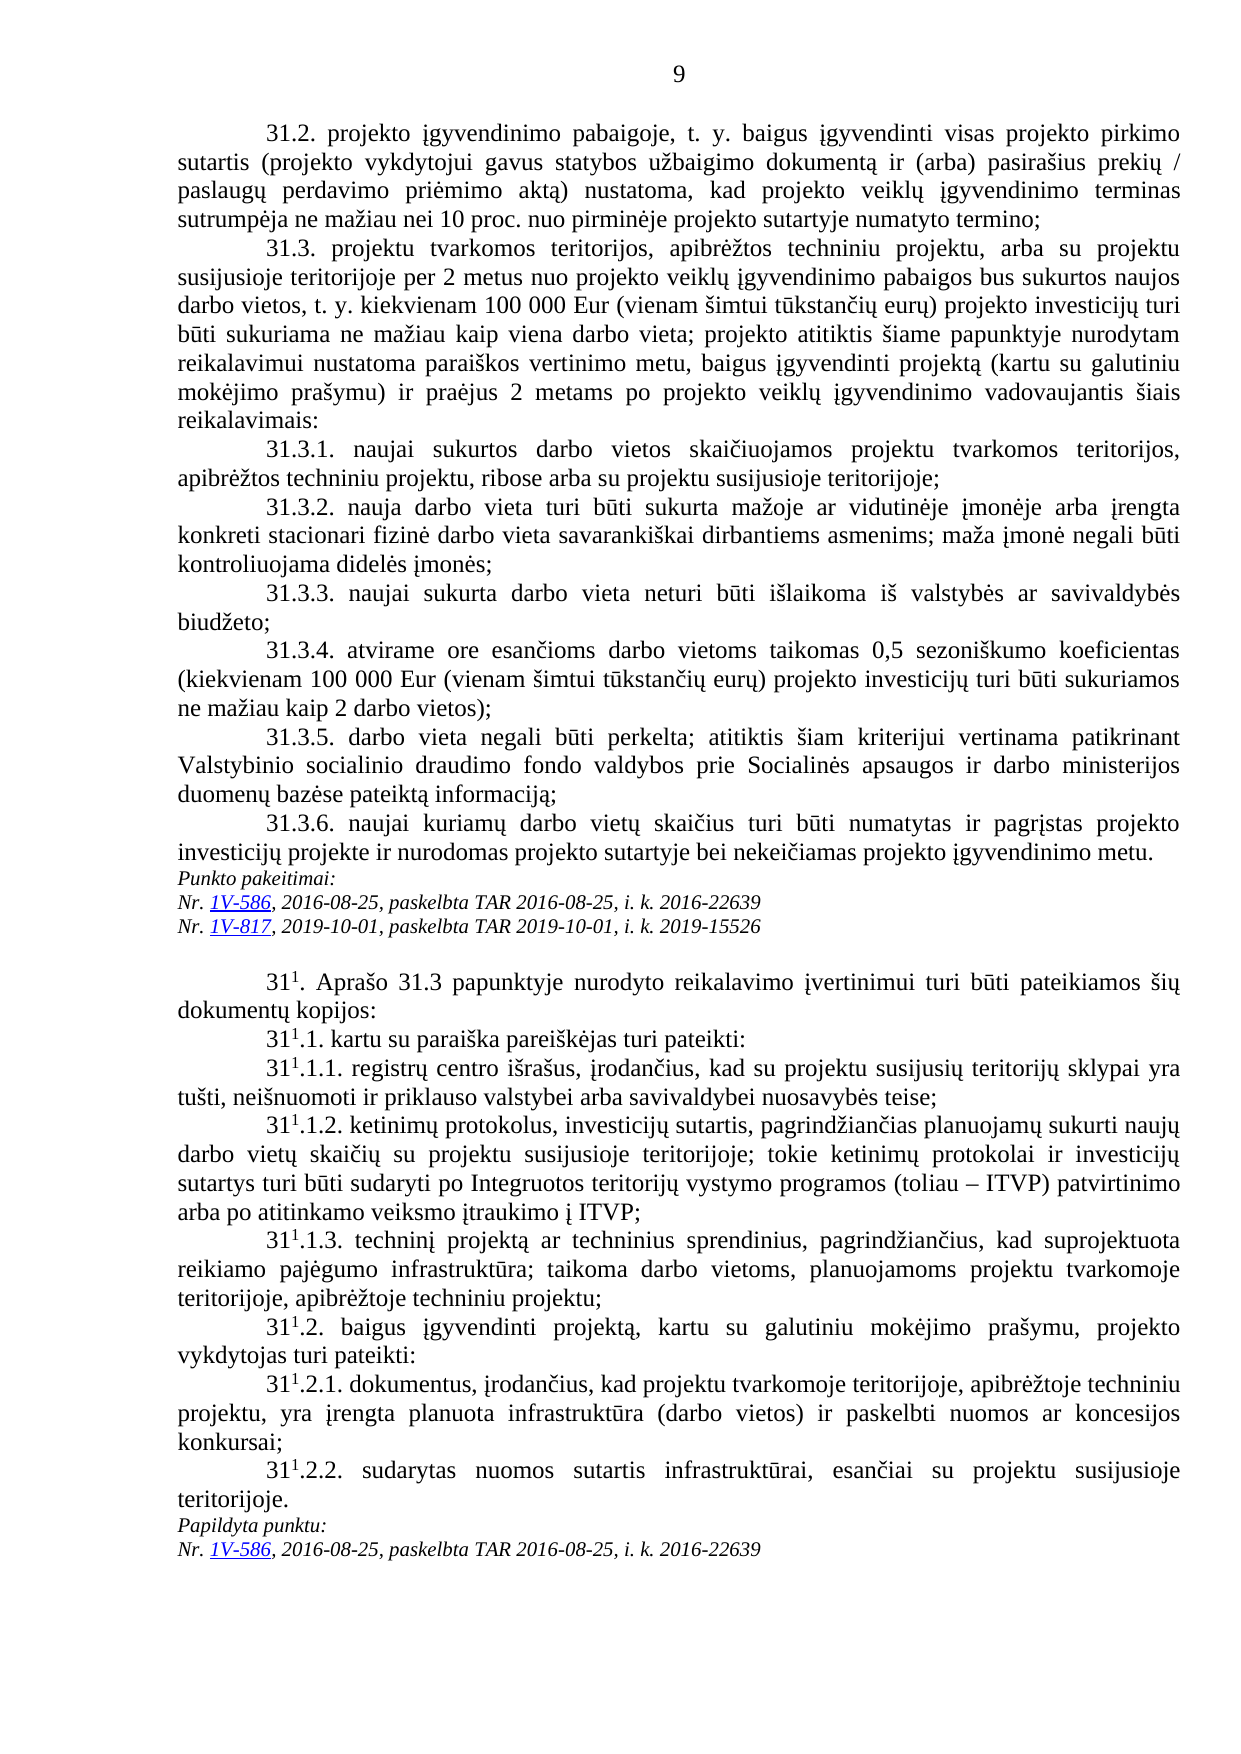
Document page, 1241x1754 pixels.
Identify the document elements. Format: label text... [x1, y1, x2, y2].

text Nr. 1V-817, 2019-10-01, paskelbta TAR 2019-10-01, i. k. 2019-15526 [177, 914, 1181, 938]
text Punkto pakeitimai: [177, 866, 1181, 890]
text 311. Aprašo 31.3 papunktyje nurodyto reikalavimo įvertinimui turi būti pateikiamos šių dokumentų kopijos: [177, 967, 1181, 1024]
text 311.1.1. registrų centro išrašus, įrodančius, kad su projektu susijusių teritorijų sklypai yra tušti, neišnuomoti ir priklauso valstybei arba savivaldybei nuosavybės teise; [177, 1053, 1181, 1110]
text 311.1. kartu su paraiška pareiškėjas turi pateikti: [177, 1024, 1181, 1053]
text 311.2.2. sudarytas nuomos sutartis infrastruktūrai, esančiai su projektu susijusioje teritorijoje. [177, 1455, 1181, 1513]
text Papildyta punktu: [177, 1513, 1181, 1537]
text 311.2. baigus įgyvendinti projektą, kartu su galutiniu mokėjimo prašymu, projekto vykdytojas turi pateikti: [177, 1312, 1181, 1369]
text 31.3.2. nauja darbo vieta turi būti sukurta mažoje ar vidutinėje įmonėje arba įrengta konkreti stacionari fizinė darbo vieta savarankiškai dirbantiems asmenims; maža įmonė negali būti kontroliuojama didelės įmonės; [177, 492, 1181, 578]
text 311.2.1. dokumentus, įrodančius, kad projektu tvarkomoje teritorijoje, apibrėžtoje techniniu projektu, yra įrengta planuota infrastruktūra (darbo vietos) ir paskelbti nuomos ar koncesijos konkursai; [177, 1369, 1181, 1455]
text 31.3.1. naujai sukurtos darbo vietos skaičiuojamos projektu tvarkomos teritorijos, apibrėžtos techniniu projektu, ribose arba su projektu susijusioje teritorijoje; [177, 434, 1181, 492]
text 311.1.3. techninį projektą ar techninius sprendinius, pagrindžiančius, kad suprojektuota reikiamo pajėgumo infrastruktūra; taikoma darbo vietoms, planuojamoms projektu tvarkomoje teritorijoje, apibrėžtoje techniniu projektu; [177, 1225, 1181, 1312]
text 31.2. projekto įgyvendinimo pabaigoje, t. y. baigus įgyvendinti visas projekto pirkimo sutartis (projekto vykdytojui gavus statybos užbaigimo dokumentą ir (arba) pasirašius prekių / paslaugų perdavimo priėmimo aktą) nustatoma, kad projekto veiklų įgyvendinimo terminas sutrumpėja ne mažiau nei 10 proc. nuo pirminėje projekto sutartyje numatyto termino; [177, 118, 1181, 233]
text 31.3. projektu tvarkomos teritorijos, apibrėžtos techniniu projektu, arba su projektu susijusioje teritorijoje per 2 metus nuo projekto veiklų įgyvendinimo pabaigos bus sukurtos naujos darbo vietos, t. y. kiekvienam 100 000 Eur (vienam šimtui tūkstančių eurų) projekto investicijų turi būti sukuriama ne mažiau kaip viena darbo vieta; projekto atitiktis šiame papunktyje nurodytam reikalavimui nustatoma paraiškos vertinimo metu, baigus įgyvendinti projektą (kartu su galutiniu mokėjimo prašymu) ir praėjus 2 metams po projekto veiklų įgyvendinimo vadovaujantis šiais reikalavimais: [177, 233, 1181, 434]
text 31.3.6. naujai kuriamų darbo vietų skaičius turi būti numatytas ir pagrįstas projekto investicijų projekte ir nurodomas projekto sutartyje bei nekeičiamas projekto įgyvendinimo metu. [177, 808, 1181, 866]
text 311.1.2. ketinimų protokolus, investicijų sutartis, pagrindžiančias planuojamų sukurti naujų darbo vietų skaičių su projektu susijusioje teritorijoje; tokie ketinimų protokolai ir investicijų sutartys turi būti sudaryti po Integruotos teritorijų vystymo programos (toliau – ITVP) patvirtinimo arba po atitinkamo veiksmo įtraukimo į ITVP; [177, 1110, 1181, 1225]
text Nr. 1V-586, 2016-08-25, paskelbta TAR 2016-08-25, i. k. 2016-22639 [177, 1537, 1181, 1561]
text 31.3.4. atvirame ore esančioms darbo vietoms taikomas 0,5 sezoniškumo koeficientas (kiekvienam 100 000 Eur (vienam šimtui tūkstančių eurų) projekto investicijų turi būti sukuriamos ne mažiau kaip 2 darbo vietos); [177, 636, 1181, 722]
text 31.3.3. naujai sukurta darbo vieta neturi būti išlaikoma iš valstybės ar savivaldybės biudžeto; [177, 578, 1181, 636]
text 31.3.5. darbo vieta negali būti perkelta; atitiktis šiam kriterijui vertinama patikrinant Valstybinio socialinio draudimo fondo valdybos prie Socialinės apsaugos ir darbo ministerijos duomenų bazėse pateiktą informaciją; [177, 722, 1181, 808]
text Nr. 1V-586, 2016-08-25, paskelbta TAR 2016-08-25, i. k. 2016-22639 [177, 890, 1181, 914]
